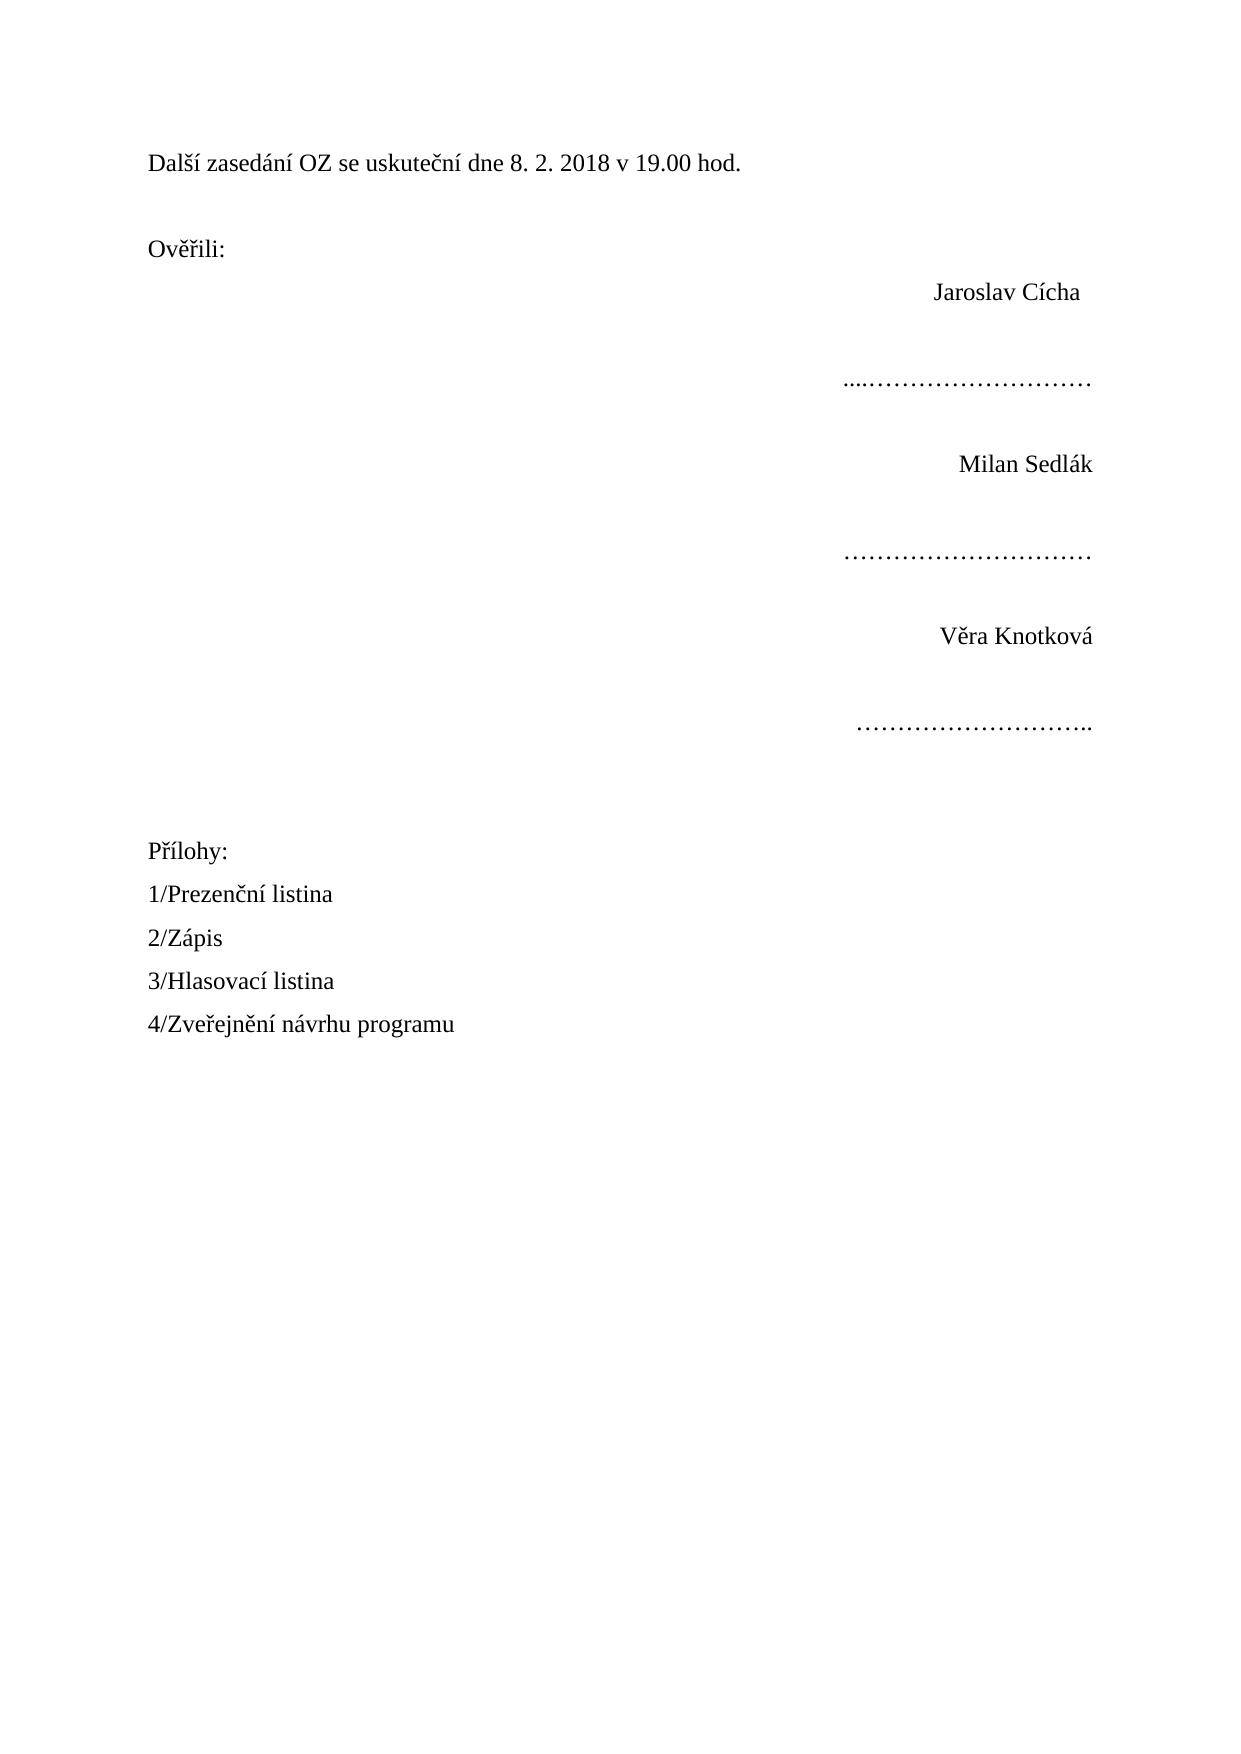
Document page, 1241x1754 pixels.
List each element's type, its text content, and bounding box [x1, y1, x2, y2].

text 1/Prezenční listina [148, 879, 1093, 908]
text 2/Zápis [148, 923, 1093, 951]
text ……………………….. [148, 707, 1093, 736]
text Další zasedání OZ se uskuteční dne 8. 2. 2018 v 19.00 hod. [148, 148, 1093, 176]
text Ověřili: [148, 234, 1093, 263]
text 3/Hlasovací listina [148, 966, 1093, 994]
text Věra Knotková [148, 621, 1093, 649]
text Přílohy: [148, 836, 1093, 865]
text Jaroslav Cícha [148, 277, 1080, 306]
text Milan Sedlák [148, 449, 1093, 478]
text ....……………………… [148, 363, 1093, 392]
text 4/Zveřejnění návrhu programu [148, 1009, 1093, 1038]
text ………………………… [148, 536, 1093, 564]
